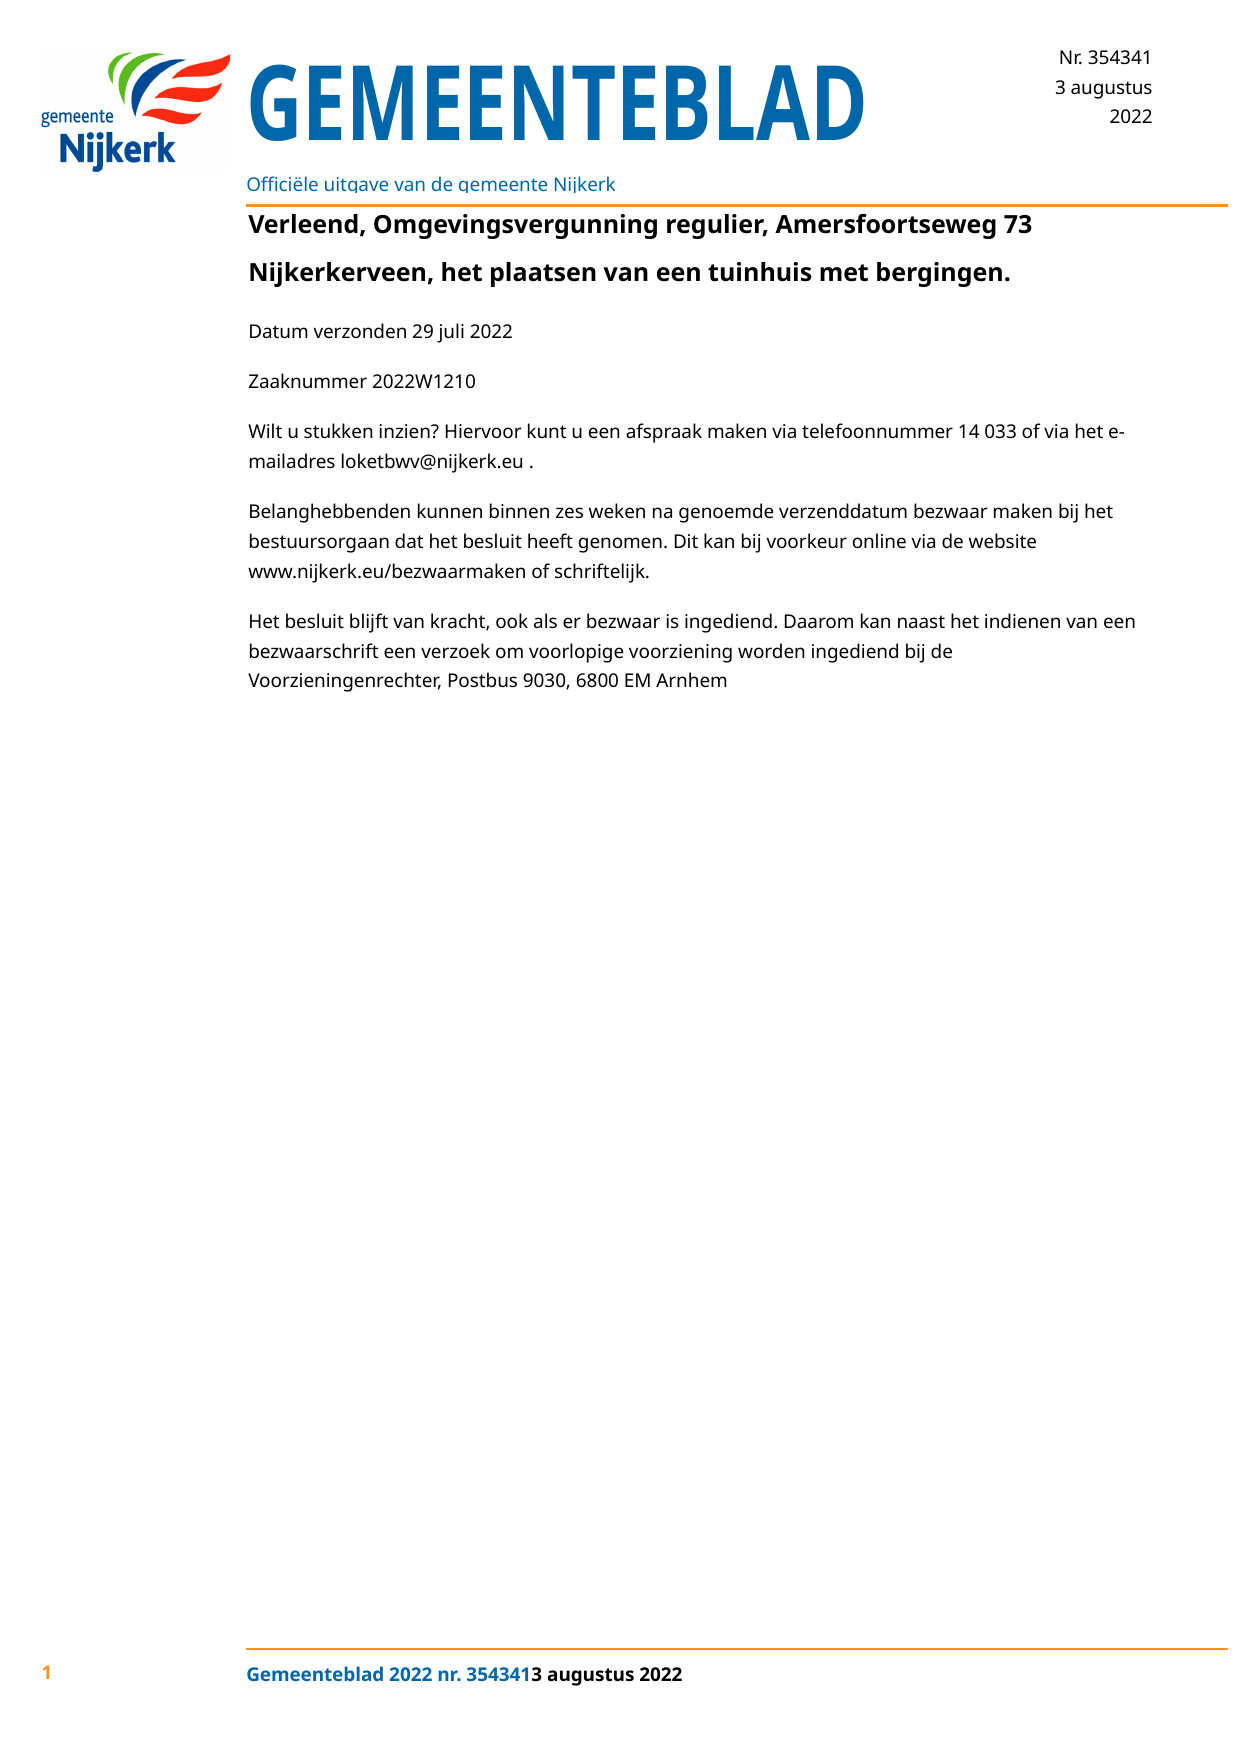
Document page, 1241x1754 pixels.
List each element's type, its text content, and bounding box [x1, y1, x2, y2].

text Verleend, Omgevingsvergunning regulier, Amersfoortseweg 73 Nijkerkerveen, het plaatsen van een tuinhuis met bergingen. [248, 207, 1152, 288]
text Datum verzonden 29 juli 2022 [248, 318, 1152, 344]
text Zaaknummer 2022W1210 [248, 368, 1152, 394]
picture [41, 47, 231, 172]
text Wilt u stukken inzien? Hiervoor kunt u een afspraak maken via telefoonnummer 14 033 of via het e-mailadres loketbwv@nijkerk.eu . [248, 419, 1152, 474]
text Belanghebbenden kunnen binnen zes weken na genoemde verzenddatum bezwaar maken bij het bestuursorgaan dat het besluit heeft genomen. Dit kan bij voorkeur online via de website www.nijkerk.eu/bezwaarmaken of schriftelijk. [248, 499, 1152, 584]
text Het besluit blijft van kracht, ook als er bezwaar is ingediend. Daarom kan naast het indienen van een bezwaarschrift een verzoek om voorlopige voorziening worden ingediend bij de Voorzieningenrechter, Postbus 9030, 6800 EM Arnhem [248, 608, 1152, 693]
